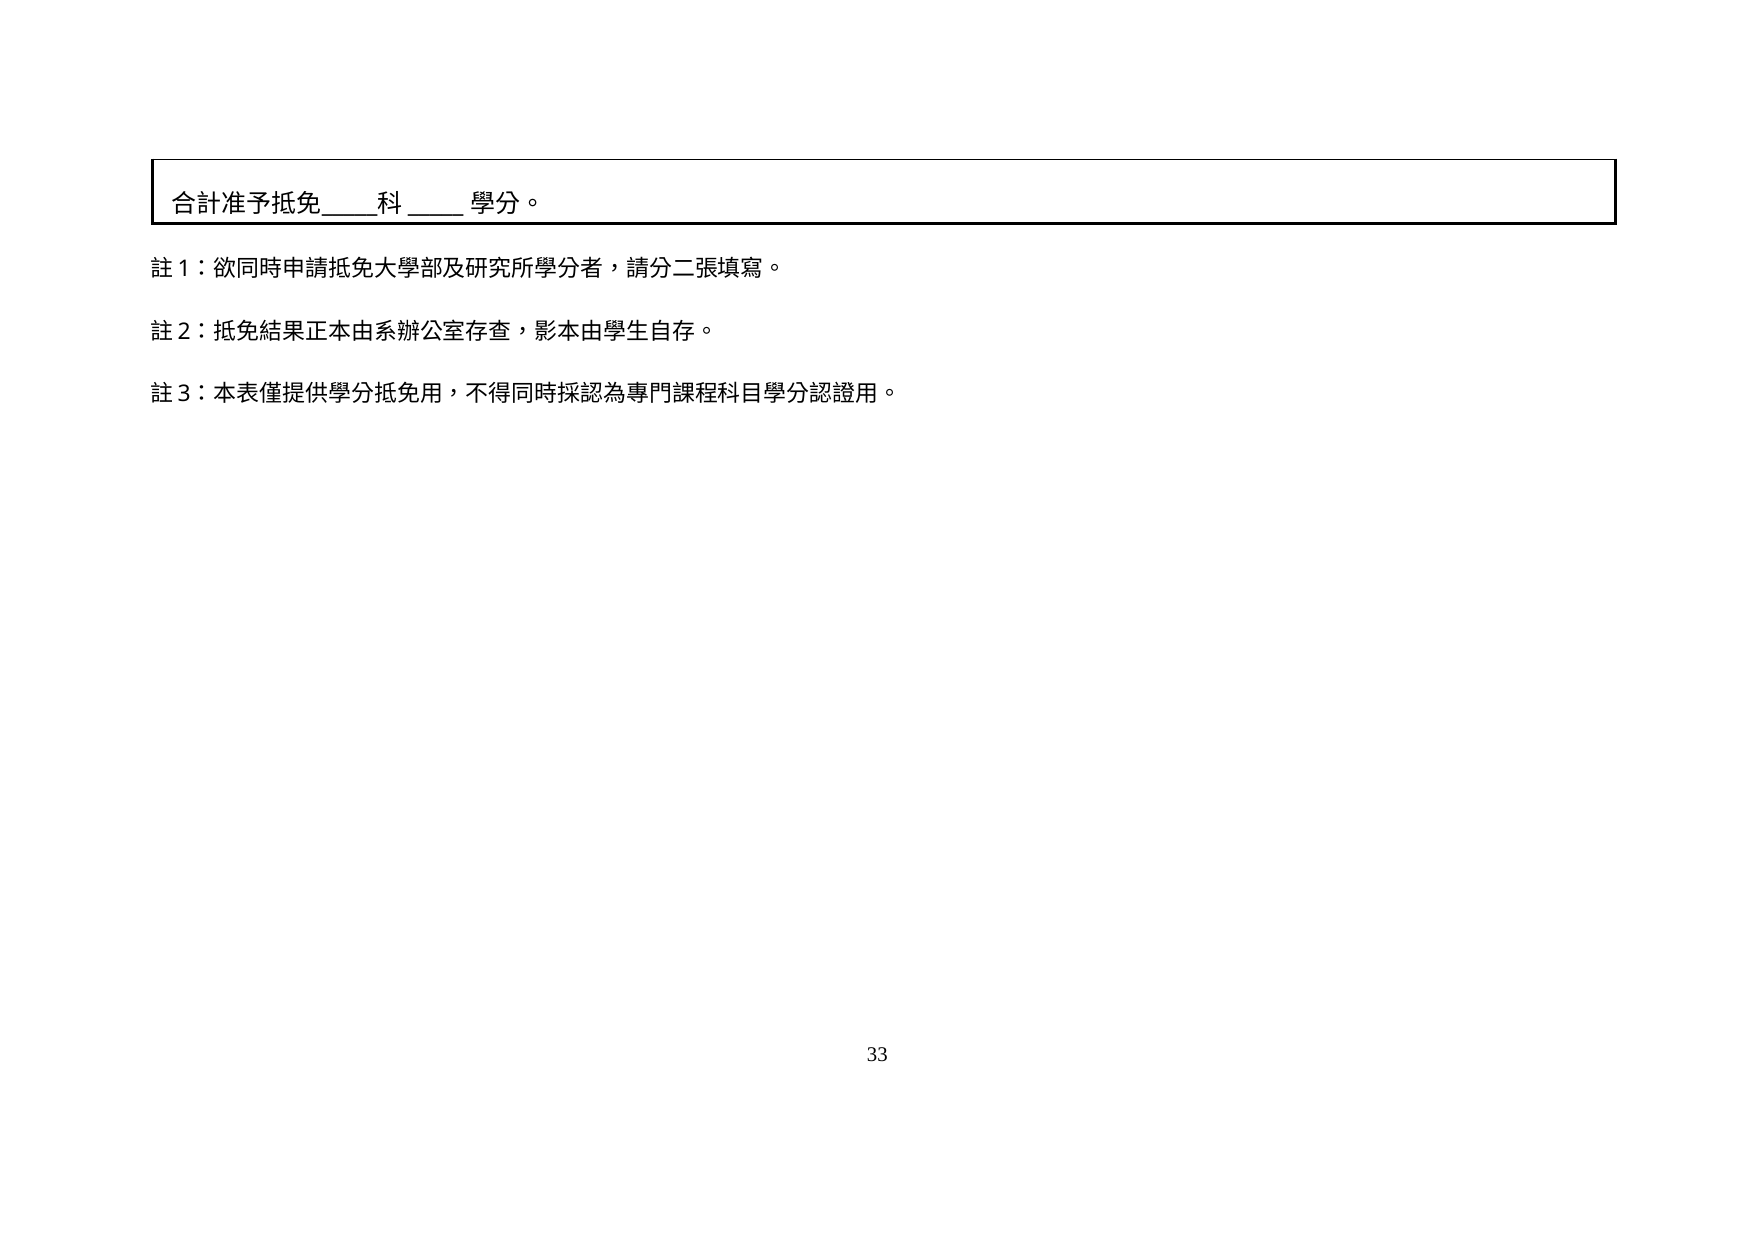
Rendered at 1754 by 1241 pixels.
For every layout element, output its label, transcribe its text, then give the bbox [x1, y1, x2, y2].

table_cell 合計准予抵免_____科 _____ 學分。 [154, 160, 1614, 222]
text 註3：本表僅提供學分抵免用，不得同時採認為專門課程科目學分認證用。 [150, 350, 1604, 413]
text 註1：欲同時申請抵免大學部及研究所學分者，請分二張填寫。 [150, 225, 1604, 288]
text 註2：抵免結果正本由系辦公室存查，影本由學生自存。 [150, 288, 1604, 350]
